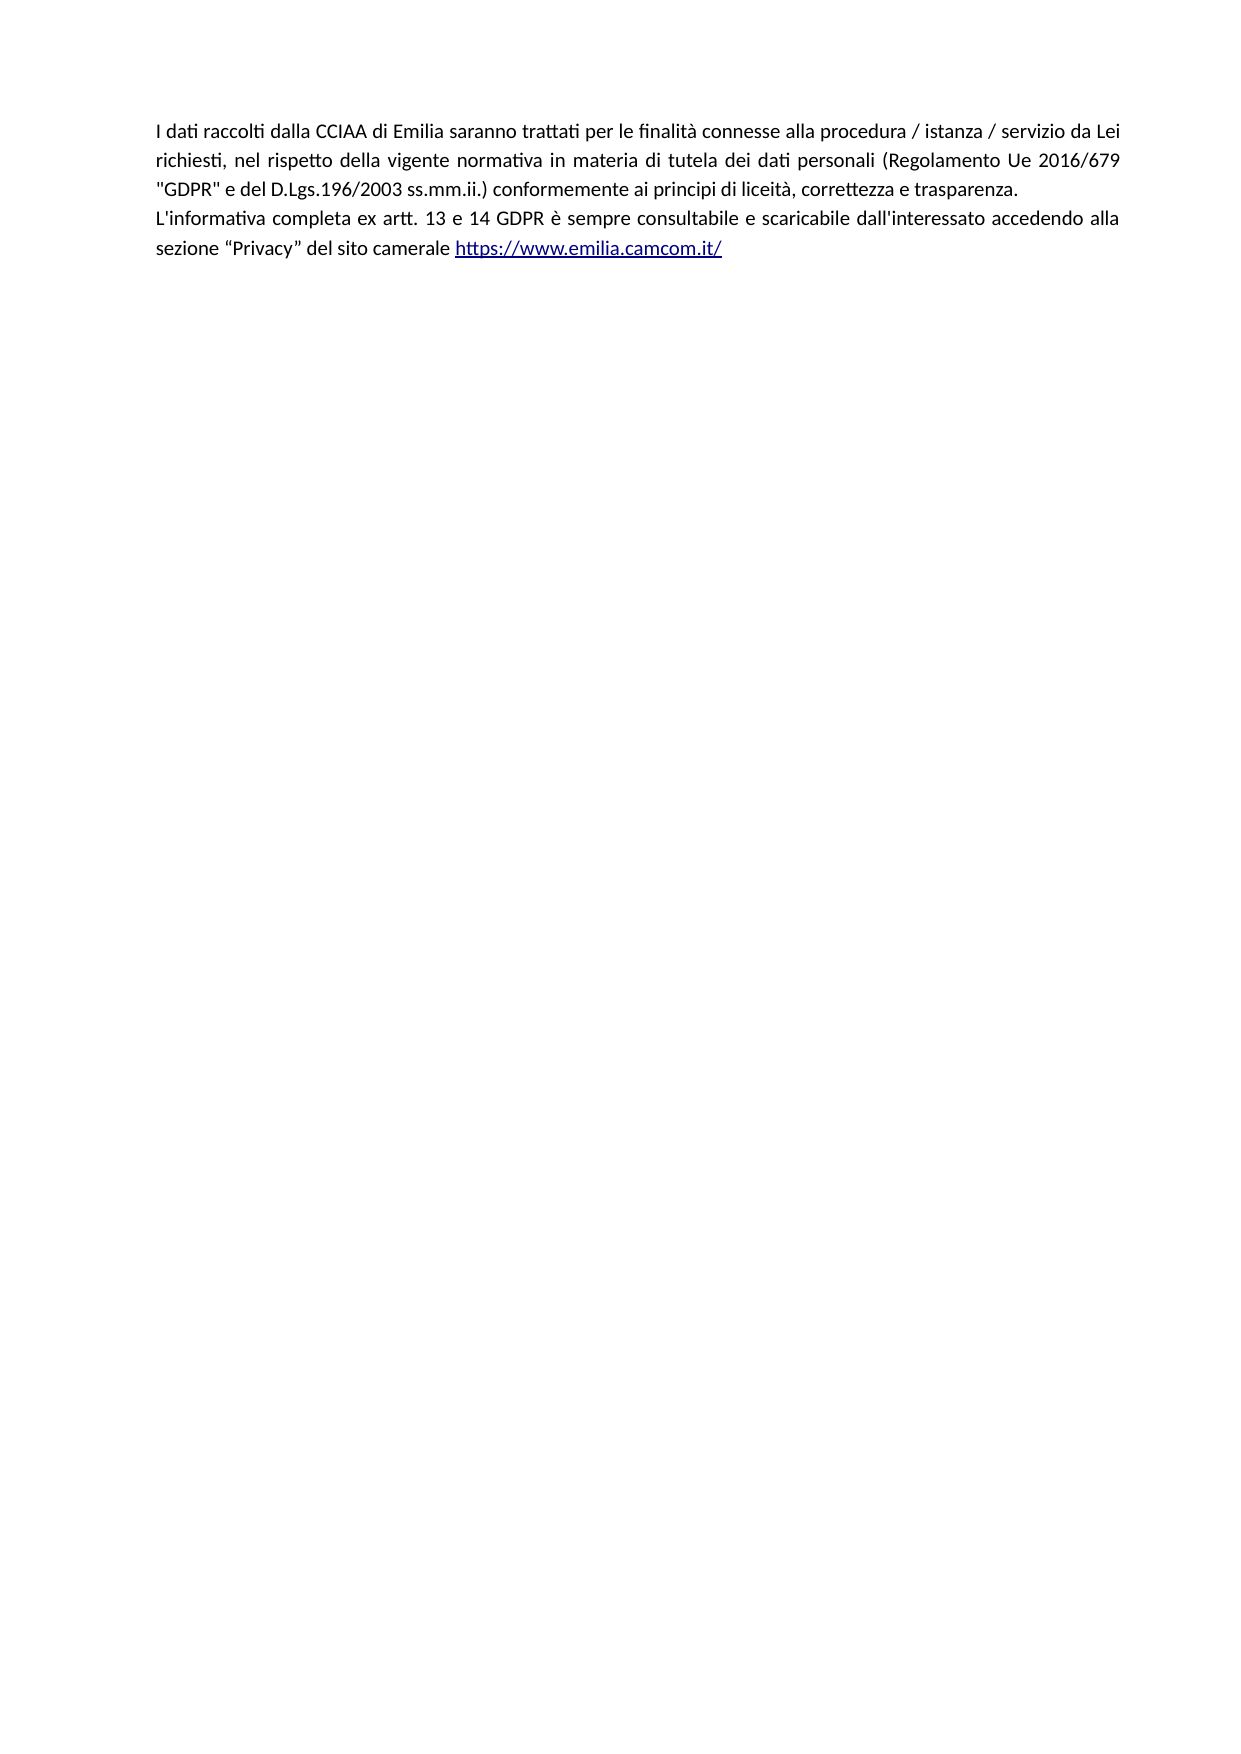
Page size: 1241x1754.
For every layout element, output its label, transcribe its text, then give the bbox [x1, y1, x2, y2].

text I dati raccolti dalla CCIAA di Emilia saranno trattati per le finalità connesse alla procedura / istanza / servizio da Lei richiesti, nel rispetto della vigente normativa in materia di tutela dei dati personali (Regolamento Ue 2016/679 "GDPR" e del D.Lgs.196/2003 ss.mm.ii.) conformemente ai principi di liceità, correttezza e trasparenza. [156, 118, 1122, 202]
text L'informativa completa ex artt. 13 e 14 GDPR è sempre consultabile e scaricabile dall'interessato accedendo alla sezione “Privacy” del sito camerale https://www.emilia.camcom.it/ [156, 206, 1122, 260]
